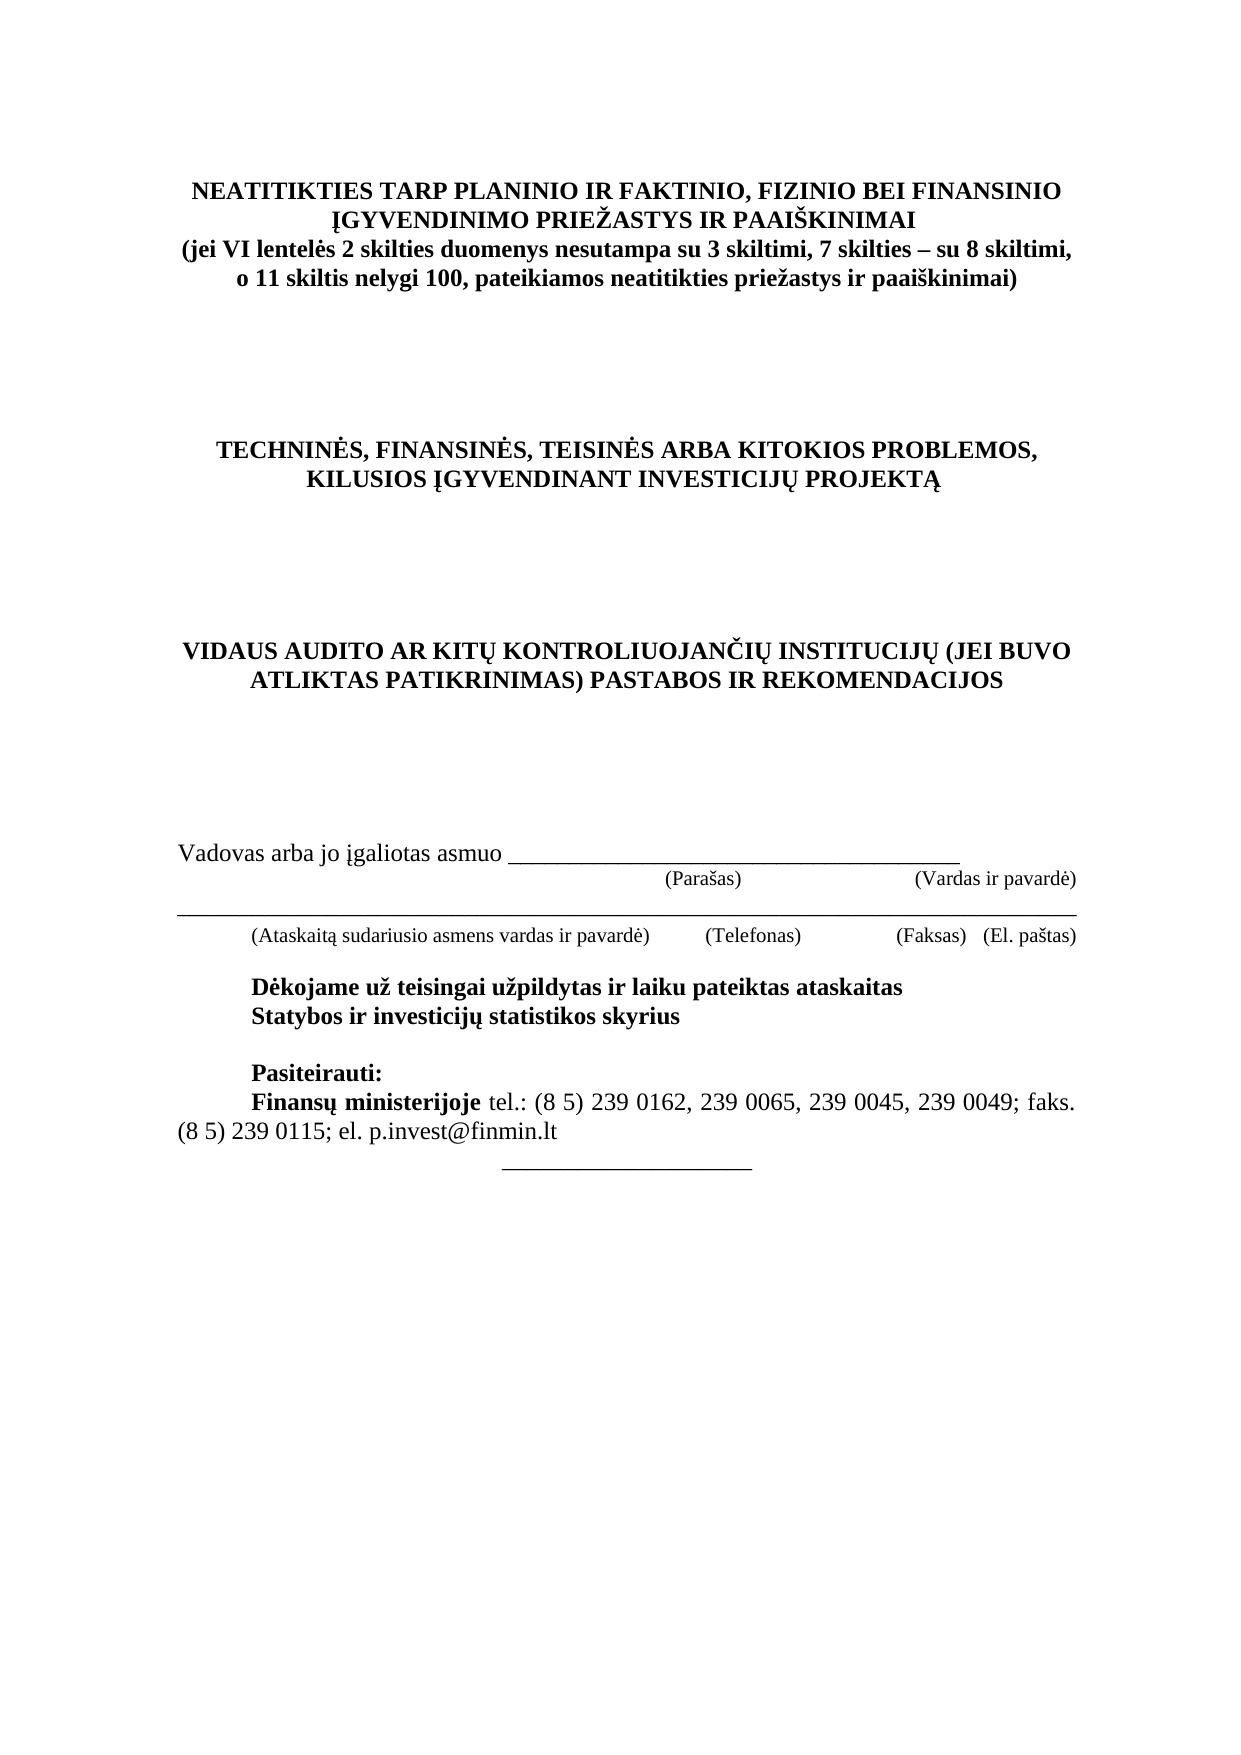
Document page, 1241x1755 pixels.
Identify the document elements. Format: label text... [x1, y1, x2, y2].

text (jei VI lentelės 2 skilties duomenys nesutampa su 3 skiltimi, 7 skilties – su 8 skiltimi, o 11 skiltis nelygi 100, pateikiamos neatitikties priežastys ir paaiškinimai) [177, 234, 1077, 291]
text ____________________ [177, 1144, 1077, 1173]
text Finansų ministerijoje tel.: (8 5) 239 0162, 239 0065, 239 0045, 239 0049; faks. (8 5) 239 0115; el. p.invest@finmin.lt [177, 1087, 1077, 1144]
text Statybos ir investicijų statistikos skyrius [177, 1001, 1077, 1029]
text TECHNINĖS, FINANSINĖS, TEISINĖS ARBA KITOKIOS PROBLEMOS, KILUSIOS ĮGYVENDINANT INVESTICIJŲ PROJEKTĄ [177, 435, 1077, 493]
text NEATITIKTIES TARP PLANINIO IR FAKTINIO, FIZINIO BEI FINANSINIO ĮGYVENDINIMO PRIEŽASTYS IR PAAIŠKINIMAI [177, 176, 1077, 234]
text Vadovas arba jo įgaliotas asmuo [177, 838, 960, 866]
text Pasiteirauti: [177, 1058, 1077, 1087]
text (Parašas) (Vardas ir pavardė) [177, 866, 1077, 890]
text (Ataskaitą sudariusio asmens vardas ir pavardė) (Telefonas) (Faksas) (El. paštas) [177, 919, 1077, 948]
text VIDAUS AUDITO AR KITŲ KONTROLIUOJANČIŲ INSTITUCIJŲ (JEI BUVO ATLIKTAS PATIKRINIMAS) PASTABOS IR REKOMENDACIJOS [177, 636, 1077, 694]
text Dėkojame už teisingai užpildytas ir laiku pateiktas ataskaitas [177, 972, 1201, 1001]
